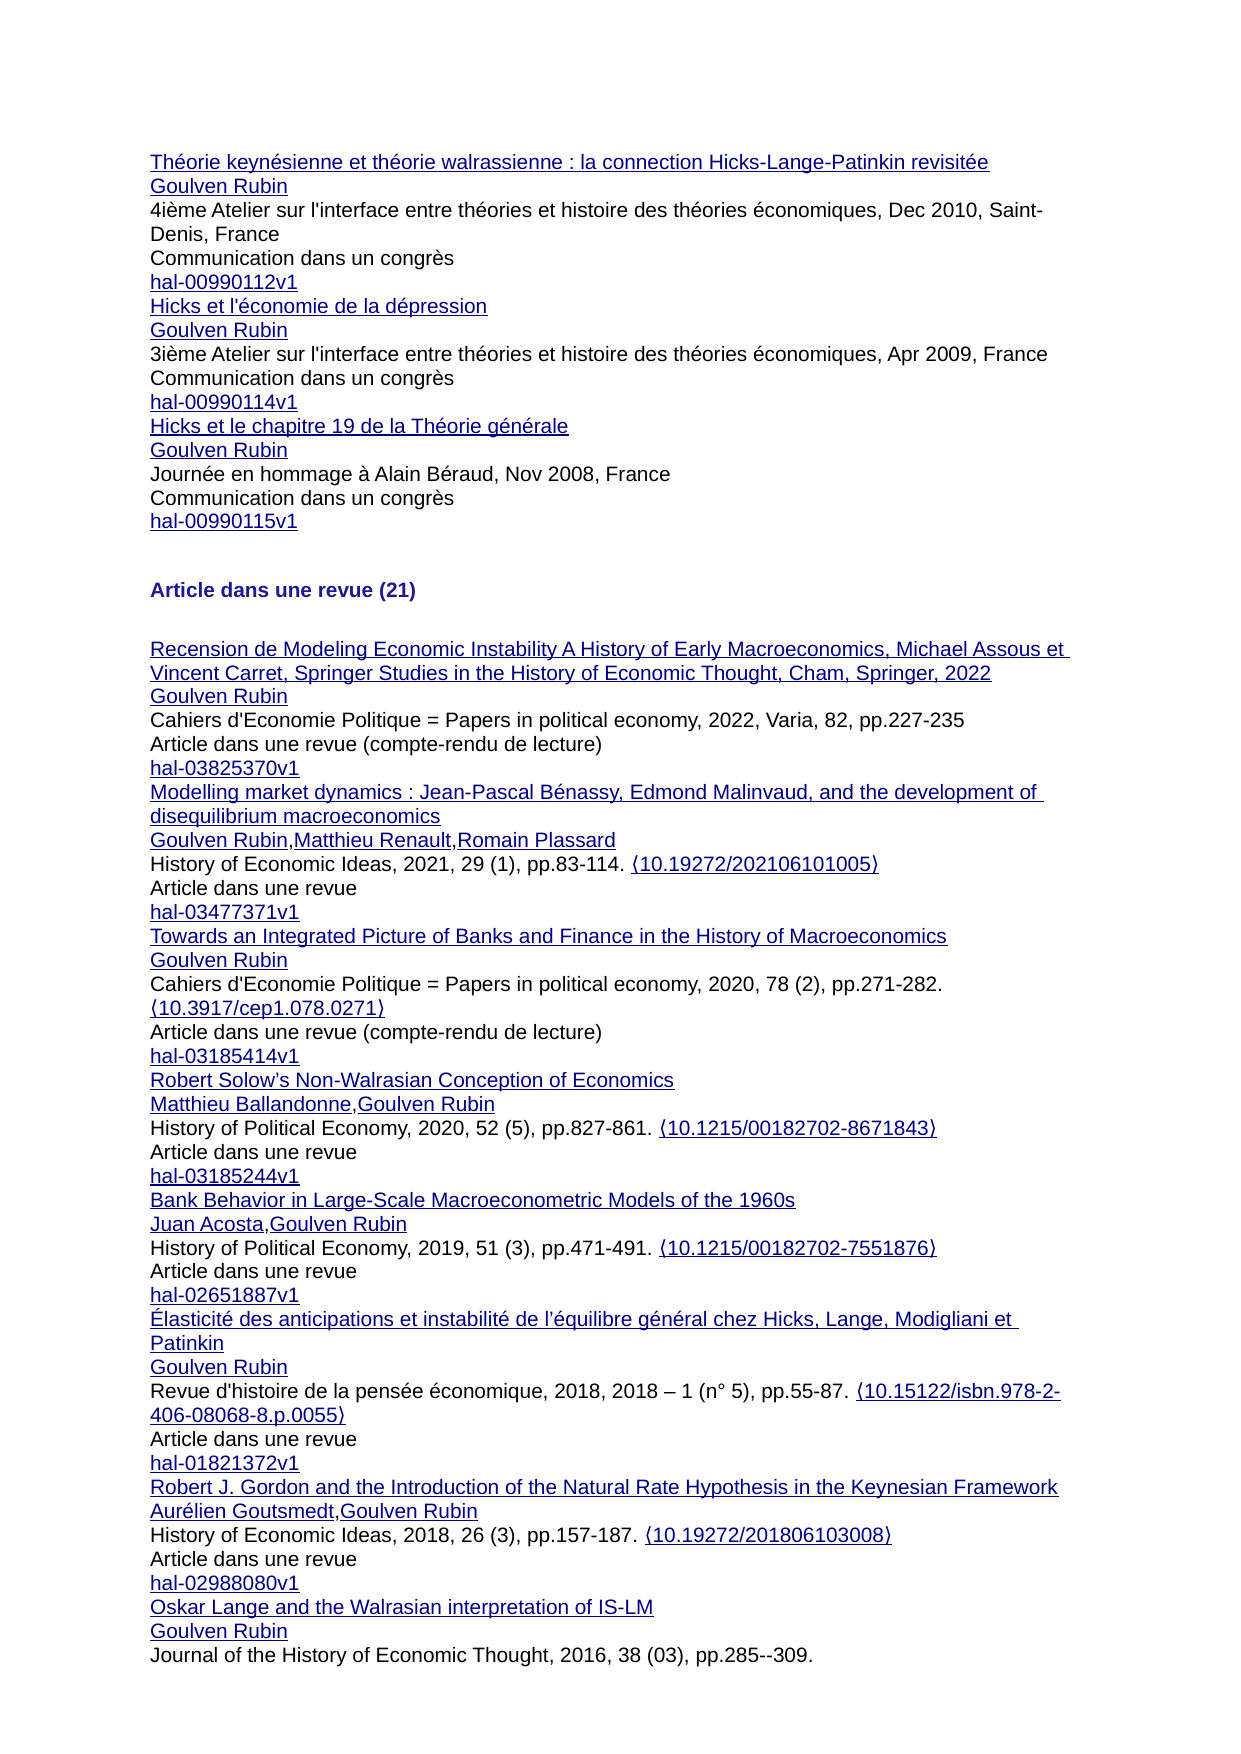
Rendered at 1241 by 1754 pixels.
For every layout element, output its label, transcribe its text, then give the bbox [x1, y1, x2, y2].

table_cell Oskar Lange and the Walrasian interpretation of IS-LM Goulven Rubin Journal of the History of Economic Thought, 2016, 38 (03), pp.285--309. [150, 1595, 1090, 1667]
table_cell Modelling market dynamics : Jean-Pascal Bénassy, Edmond Malinvaud, and the development of disequilibrium macroeconomics Goulven Rubin,Matthieu Renault,Romain Plassard History of Economic Ideas, 2021, 29 (1), pp.83-114. ⟨10.19272/202106101005⟩ Article dans une revue hal-03477371v1 [150, 780, 1090, 924]
table_cell Robert Solow’s Non-Walrasian Conception of Economics Matthieu Ballandonne,Goulven Rubin History of Political Economy, 2020, 52 (5), pp.827-861. ⟨10.1215/00182702-8671843⟩ Article dans une revue hal-03185244v1 [150, 1068, 1090, 1187]
table_cell Théorie keynésienne et théorie walrassienne : la connection Hicks-Lange-Patinkin revisitée Goulven Rubin 4ième Atelier sur l'interface entre théories et histoire des théories économiques, Dec 2010, Saint-Denis, France Communication dans un congrès hal-00990112v1 [150, 150, 1090, 294]
table_cell Élasticité des anticipations et instabilité de l’équilibre général chez Hicks, Lange, Modigliani et Patinkin Goulven Rubin Revue d'histoire de la pensée économique, 2018, 2018 – 1 (n° 5), pp.55-87. ⟨10.15122/isbn.978-2-406-08068-8.p.0055⟩ Article dans une revue hal-01821372v1 [150, 1307, 1090, 1475]
table_cell Hicks et l'économie de la dépression Goulven Rubin 3ième Atelier sur l'interface entre théories et histoire des théories économiques, Apr 2009, France Communication dans un congrès hal-00990114v1 [150, 294, 1090, 413]
table_cell Robert J. Gordon and the Introduction of the Natural Rate Hypothesis in the Keynesian Framework Aurélien Goutsmedt,Goulven Rubin History of Economic Ideas, 2018, 26 (3), pp.157-187. ⟨10.19272/201806103008⟩ Article dans une revue hal-02988080v1 [150, 1475, 1090, 1595]
table_cell Bank Behavior in Large-Scale Macroeconometric Models of the 1960s Juan Acosta,Goulven Rubin History of Political Economy, 2019, 51 (3), pp.471-491. ⟨10.1215/00182702-7551876⟩ Article dans une revue hal-02651887v1 [150, 1188, 1090, 1307]
table_header Recension de Modeling Economic Instability A History of Early Macroeconomics, Michael Assous et Vincent Carret, Springer Studies in the History of Economic Thought, Cham, Springer, 2022 Goulven Rubin Cahiers d'Economie Politique = Papers in political economy, 2022, Varia, 82, pp.227-235 Article dans une revue (compte-rendu de lecture) hal-03825370v1 [150, 636, 1090, 780]
table_cell Hicks et le chapitre 19 de la Théorie générale Goulven Rubin Journée en hommage à Alain Béraud, Nov 2008, France Communication dans un congrès hal-00990115v1 [150, 414, 1090, 533]
table_cell Towards an Integrated Picture of Banks and Finance in the History of Macroeconomics Goulven Rubin Cahiers d'Economie Politique = Papers in political economy, 2020, 78 (2), pp.271-282. ⟨10.3917/cep1.078.0271⟩ Article dans une revue (compte-rendu de lecture) hal-03185414v1 [150, 924, 1090, 1068]
subtitle Article dans une revue (21) [150, 578, 1090, 602]
